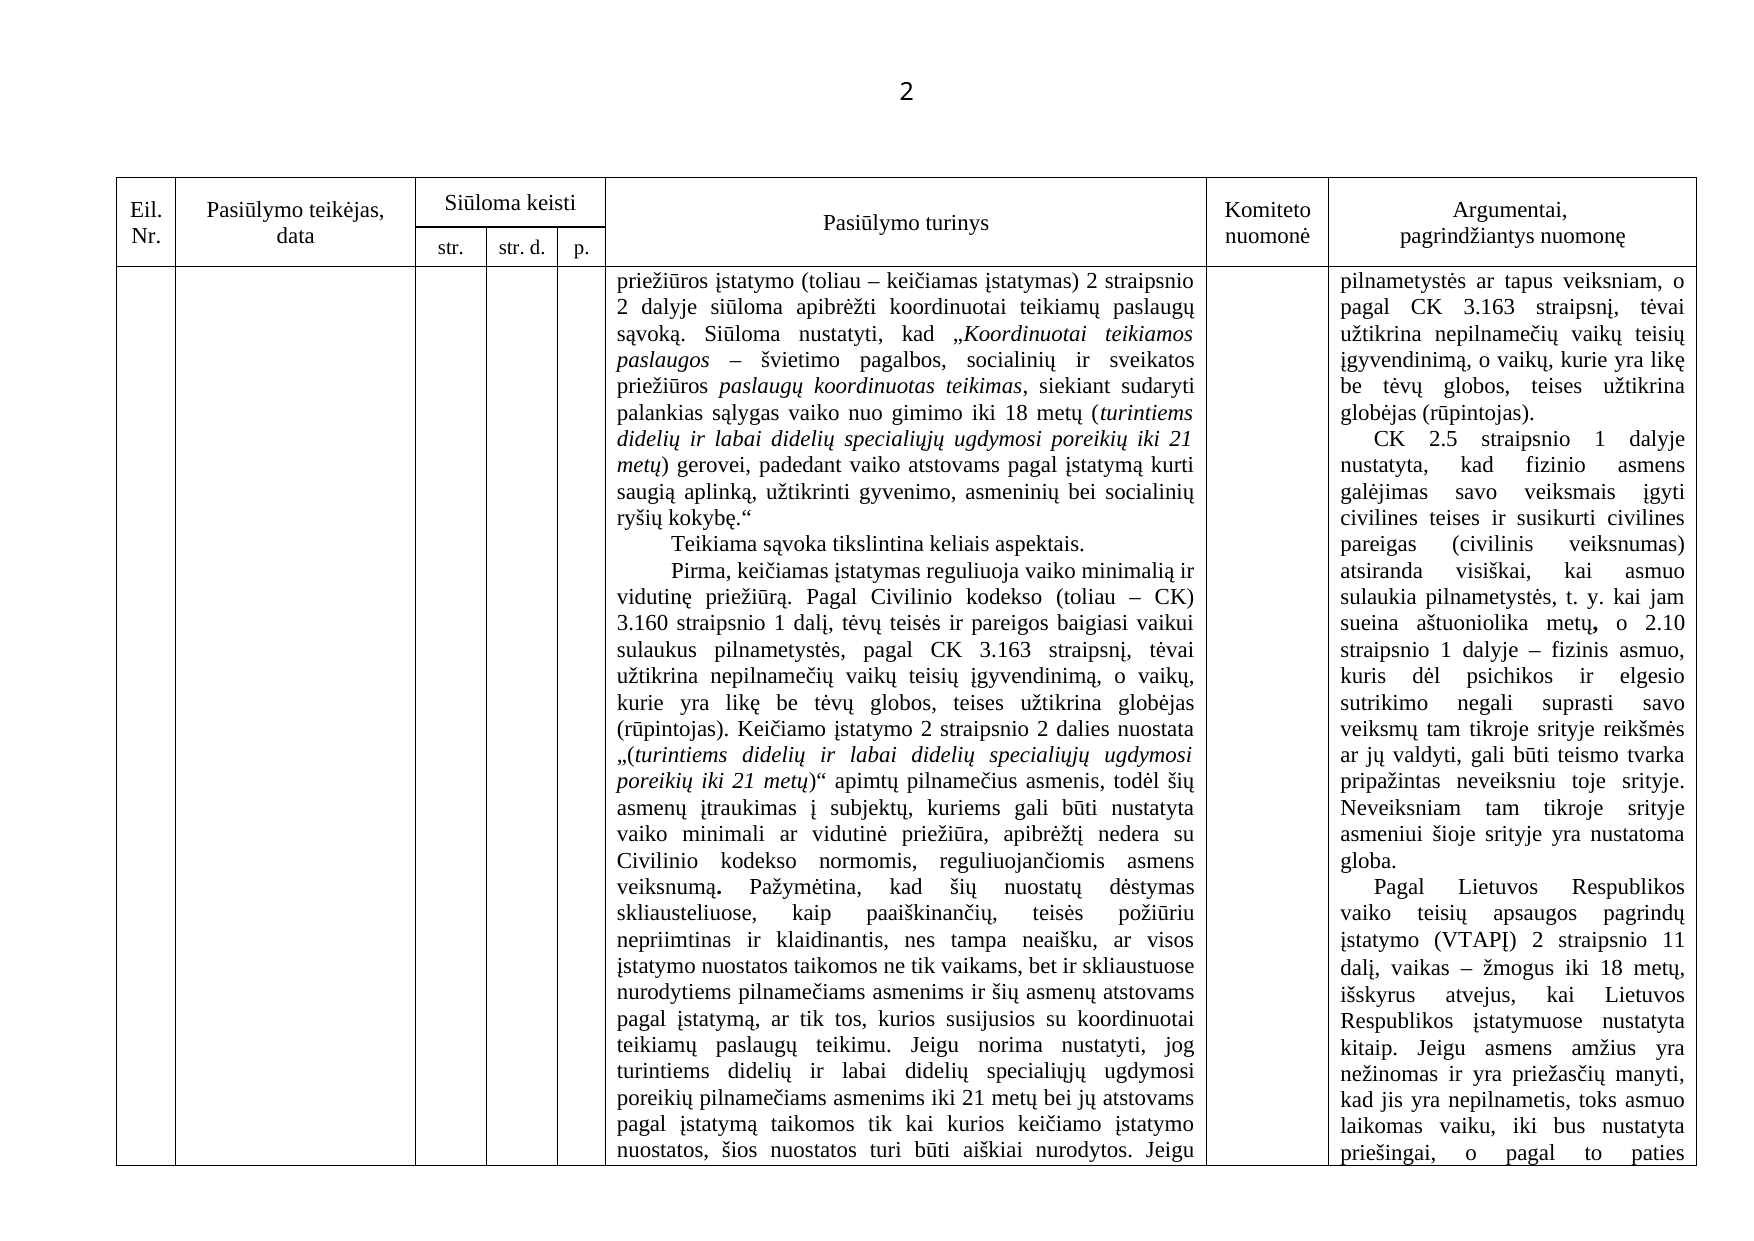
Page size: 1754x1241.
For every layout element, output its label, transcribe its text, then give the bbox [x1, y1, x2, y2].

table_header Komiteto nuomonė [1207, 178, 1328, 266]
table_header Eil. Nr. [117, 178, 175, 266]
table_header Siūloma keisti [416, 178, 605, 226]
table_cell [558, 267, 605, 1165]
table_cell str. d. [487, 228, 557, 266]
table_cell pilnametystės ar tapus veiksniam, o pagal CK 3.163 straipsnį, tėvai užtikrina nepilnamečių vaikų teisių įgyvendinimą, o vaikų, kurie yra likę be tėvų globos, teises užtikrina globėjas (rūpintojas). CK 2.5 straipsnio 1 dalyje nustatyta, kad fizinio asmens galėjimas savo veiksmais įgyti civilines teises ir susikurti civilines pareigas (civilinis veiksnumas) atsiranda visiškai, kai asmuo sulaukia pilnametystės, t. y. kai jam sueina aštuoniolika metų, o 2.10 straipsnio 1 dalyje – fizinis asmuo, kuris dėl psichikos ir elgesio sutrikimo negali suprasti savo veiksmų tam tikroje srityje reikšmės ar jų valdyti, gali būti teismo tvarka pripažintas neveiksniu toje srityje. Neveiksniam tam tikroje srityje asmeniui šioje srityje yra nustatoma globa. Pagal Lietuvos Respublikos vaiko teisių apsaugos pagrindų įstatymo (VTAPĮ) 2 straipsnio 11 dalį, vaikas – žmogus iki 18 metų, išskyrus atvejus, kai Lietuvos Respublikos įstatymuose nustatyta kitaip. Jeigu asmens amžius yra nežinomas ir yra priežasčių manyti, kad jis yra nepilnametis, toks asmuo laikomas vaiku, iki bus nustatyta priešingai, o pagal to paties [1329, 267, 1696, 1165]
table_cell [416, 267, 486, 1165]
table_cell [176, 267, 415, 1165]
table_cell [487, 267, 557, 1165]
table_header Pasiūlymo teikėjas, data [176, 178, 415, 266]
table_cell [1207, 267, 1328, 1165]
table_cell [117, 267, 175, 1165]
table_header Argumentai, pagrindžiantys nuomonę [1329, 178, 1696, 266]
table_cell p. [558, 228, 605, 266]
table_cell str. [416, 228, 486, 266]
table_header Pasiūlymo turinys [606, 178, 1206, 266]
table_cell priežiūros įstatymo (toliau – keičiamas įstatymas) 2 straipsnio 2 dalyje siūloma apibrėžti koordinuotai teikiamų paslaugų sąvoką. Siūloma nustatyti, kad „Koordinuotai teikiamos paslaugos – švietimo pagalbos, socialinių ir sveikatos priežiūros paslaugų koordinuotas teikimas, siekiant sudaryti palankias sąlygas vaiko nuo gimimo iki 18 metų (turintiems didelių ir labai didelių specialiųjų ugdymosi poreikių iki 21 metų) gerovei, padedant vaiko atstovams pagal įstatymą kurti saugią aplinką, užtikrinti gyvenimo, asmeninių bei socialinių ryšių kokybę.“ Teikiama sąvoka tikslintina keliais aspektais. Pirma, keičiamas įstatymas reguliuoja vaiko minimalią ir vidutinę priežiūrą. Pagal Civilinio kodekso (toliau – CK) 3.160 straipsnio 1 dalį, tėvų teisės ir pareigos baigiasi vaikui sulaukus pilnametystės, pagal CK 3.163 straipsnį, tėvai užtikrina nepilnamečių vaikų teisių įgyvendinimą, o vaikų, kurie yra likę be tėvų globos, teises užtikrina globėjas (rūpintojas). Keičiamo įstatymo 2 straipsnio 2 dalies nuostata „(turintiems didelių ir labai didelių specialiųjų ugdymosi poreikių iki 21 metų)“ apimtų pilnamečius asmenis, todėl šių asmenų įtraukimas į subjektų, kuriems gali būti nustatyta vaiko minimali ar vidutinė priežiūra, apibrėžtį nedera su Civilinio kodekso normomis, reguliuojančiomis asmens veiksnumą. Pažymėtina, kad šių nuostatų dėstymas skliausteliuose, kaip paaiškinančių, teisės požiūriu nepriimtinas ir klaidinantis, nes tampa neaišku, ar visos įstatymo nuostatos taikomos ne tik vaikams, bet ir skliaustuose nurodytiems pilnamečiams asmenims ir šių asmenų atstovams pagal įstatymą, ar tik tos, kurios susijusios su koordinuotai teikiamų paslaugų teikimu. Jeigu norima nustatyti, jog turintiems didelių ir labai didelių specialiųjų ugdymosi poreikių pilnamečiams asmenims iki 21 metų bei jų atstovams pagal įstatymą taikomos tik kai kurios keičiamo įstatymo nuostatos, šios nuostatos turi būti aiškiai nurodytos. Jeigu [606, 267, 1206, 1165]
